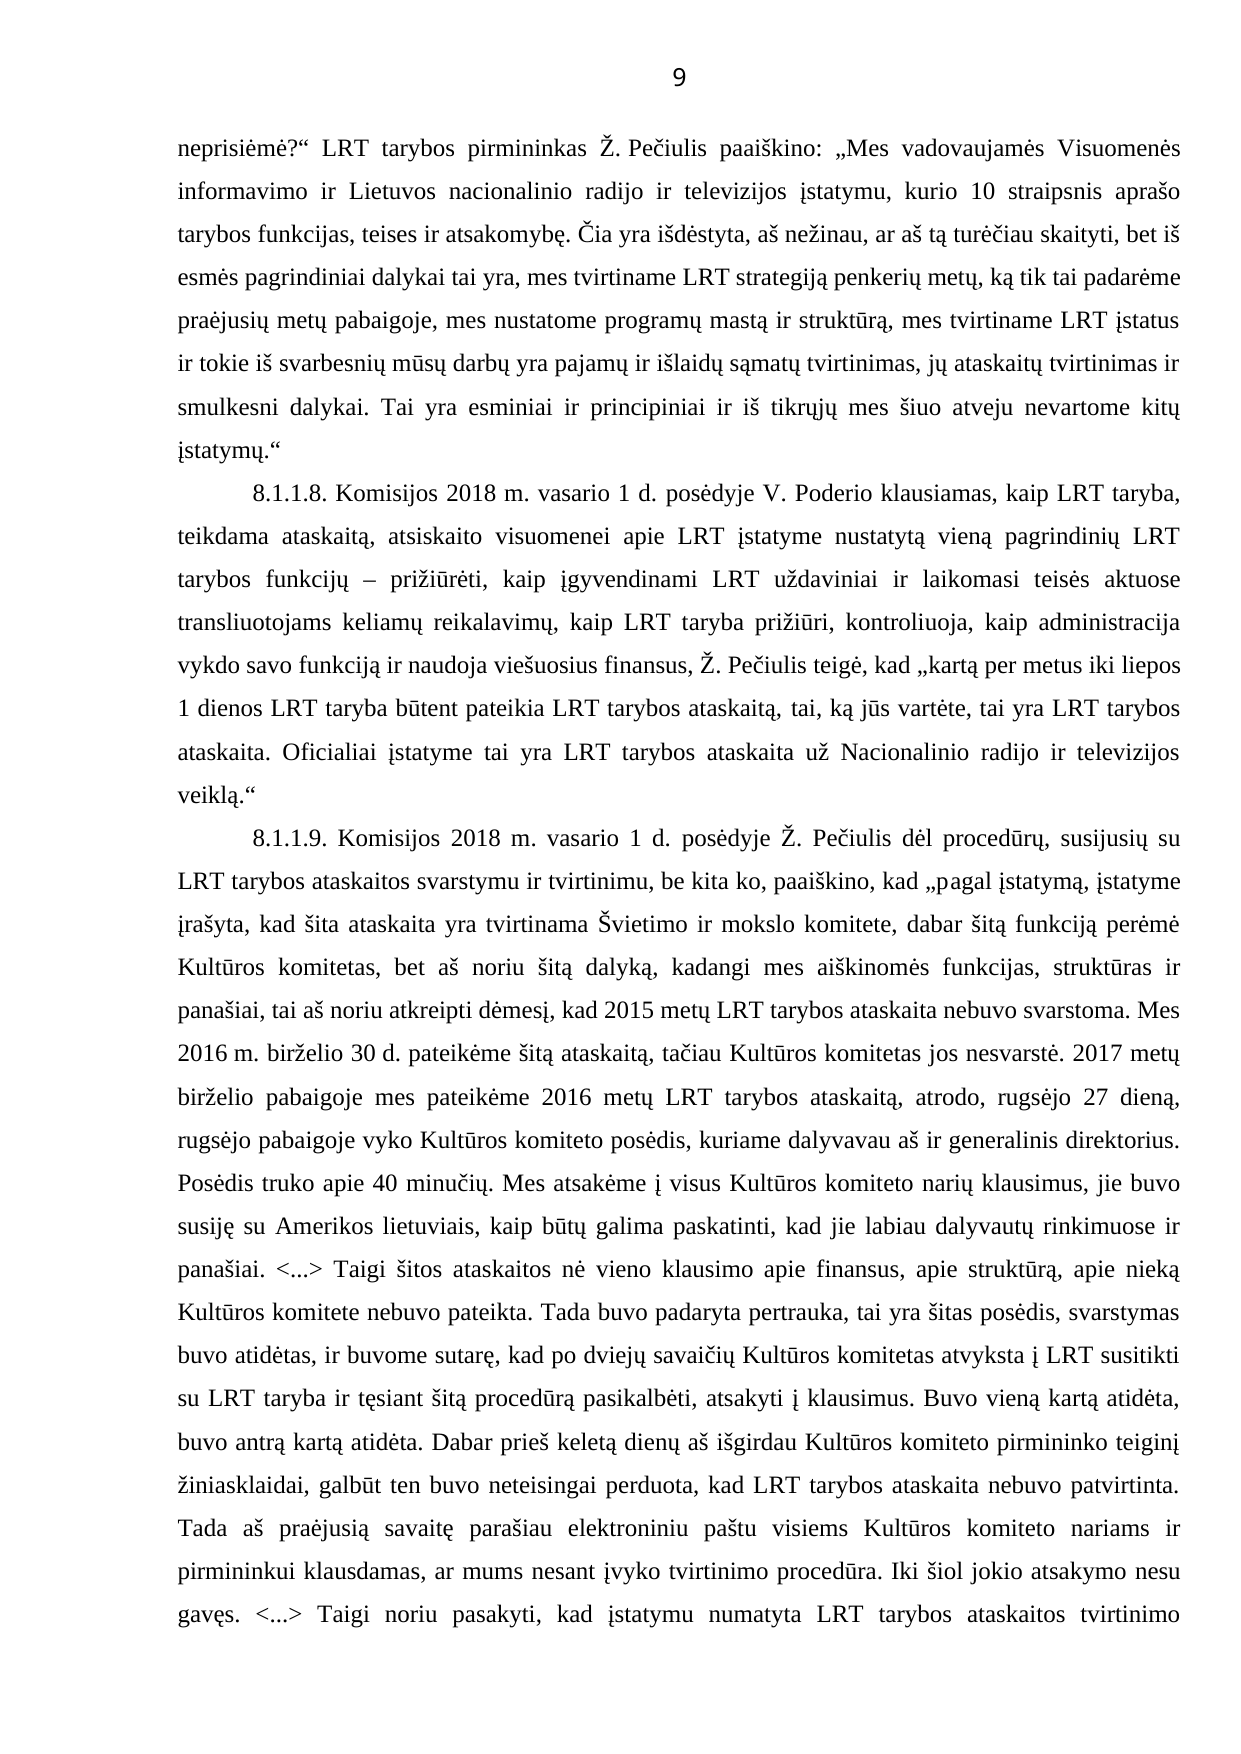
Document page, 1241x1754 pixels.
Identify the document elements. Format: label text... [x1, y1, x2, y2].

text neprisiėmė?“ LRT tarybos pirmininkas Ž. Pečiulis paaiškino: „Mes vadovaujamės Visuomenės informavimo ir Lietuvos nacionalinio radijo ir televizijos įstatymu, kurio 10 straipsnis aprašo tarybos funkcijas, teises ir atsakomybę. Čia yra išdėstyta, aš nežinau, ar aš tą turėčiau skaityti, bet iš esmės pagrindiniai dalykai tai yra, mes tvirtiname LRT strategiją penkerių metų, ką tik tai padarėme praėjusių metų pabaigoje, mes nustatome programų mastą ir struktūrą, mes tvirtiname LRT įstatus ir tokie iš svarbesnių mūsų darbų yra pajamų ir išlaidų sąmatų tvirtinimas, jų ataskaitų tvirtinimas ir smulkesni dalykai. Tai yra esminiai ir principiniai ir iš tikrųjų mes šiuo atveju nevartome kitų įstatymų.“ [177, 133, 1181, 463]
text 8.1.1.8. Komisijos 2018 m. vasario 1 d. posėdyje V. Poderio klausiamas, kaip LRT taryba, teikdama ataskaitą, atsiskaito visuomenei apie LRT įstatyme nustatytą vieną pagrindinių LRT tarybos funkcijų – prižiūrėti, kaip įgyvendinami LRT uždaviniai ir laikomasi teisės aktuose transliuotojams keliamų reikalavimų, kaip LRT taryba prižiūri, kontroliuoja, kaip administracija vykdo savo funkciją ir naudoja viešuosius finansus, Ž. Pečiulis teigė, kad „kartą per metus iki liepos 1 dienos LRT taryba būtent pateikia LRT tarybos ataskaitą, tai, ką jūs vartėte, tai yra LRT tarybos ataskaita. Oficialiai įstatyme tai yra LRT tarybos ataskaita už Nacionalinio radijo ir televizijos veiklą.“ [177, 478, 1181, 808]
text 8.1.1.9. Komisijos 2018 m. vasario 1 d. posėdyje Ž. Pečiulis dėl procedūrų, susijusių su LRT tarybos ataskaitos svarstymu ir tvirtinimu, be kita ko, paaiškino, kad „pagal įstatymą, įstatyme įrašyta, kad šita ataskaita yra tvirtinama Švietimo ir mokslo komitete, dabar šitą funkciją perėmė Kultūros komitetas, bet aš noriu šitą dalyką, kadangi mes aiškinomės funkcijas, struktūras ir panašiai, tai aš noriu atkreipti dėmesį, kad 2015 metų LRT tarybos ataskaita nebuvo svarstoma. Mes 2016 m. birželio 30 d. pateikėme šitą ataskaitą, tačiau Kultūros komitetas jos nesvarstė. 2017 metų birželio pabaigoje mes pateikėme 2016 metų LRT tarybos ataskaitą, atrodo, rugsėjo 27 dieną, rugsėjo pabaigoje vyko Kultūros komiteto posėdis, kuriame dalyvavau aš ir generalinis direktorius. Posėdis truko apie 40 minučių. Mes atsakėme į visus Kultūros komiteto narių klausimus, jie buvo susiję su Amerikos lietuviais, kaip būtų galima paskatinti, kad jie labiau dalyvautų rinkimuose ir panašiai. <...> Taigi šitos ataskaitos nė vieno klausimo apie finansus, apie struktūrą, apie nieką Kultūros komitete nebuvo pateikta. Tada buvo padaryta pertrauka, tai yra šitas posėdis, svarstymas buvo atidėtas, ir buvome sutarę, kad po dviejų savaičių Kultūros komitetas atvyksta į LRT susitikti su LRT taryba ir tęsiant šitą procedūrą pasikalbėti, atsakyti į klausimus. Buvo vieną kartą atidėta, buvo antrą kartą atidėta. Dabar prieš keletą dienų aš išgirdau Kultūros komiteto pirmininko teiginį žiniasklaidai, galbūt ten buvo neteisingai perduota, kad LRT tarybos ataskaita nebuvo patvirtinta. Tada aš praėjusią savaitę parašiau elektroniniu paštu visiems Kultūros komiteto nariams ir pirmininkui klausdamas, ar mums nesant įvyko tvirtinimo procedūra. Iki šiol jokio atsakymo nesu gavęs. <...> Taigi noriu pasakyti, kad įstatymu numatyta LRT tarybos ataskaitos tvirtinimo [177, 823, 1181, 1628]
